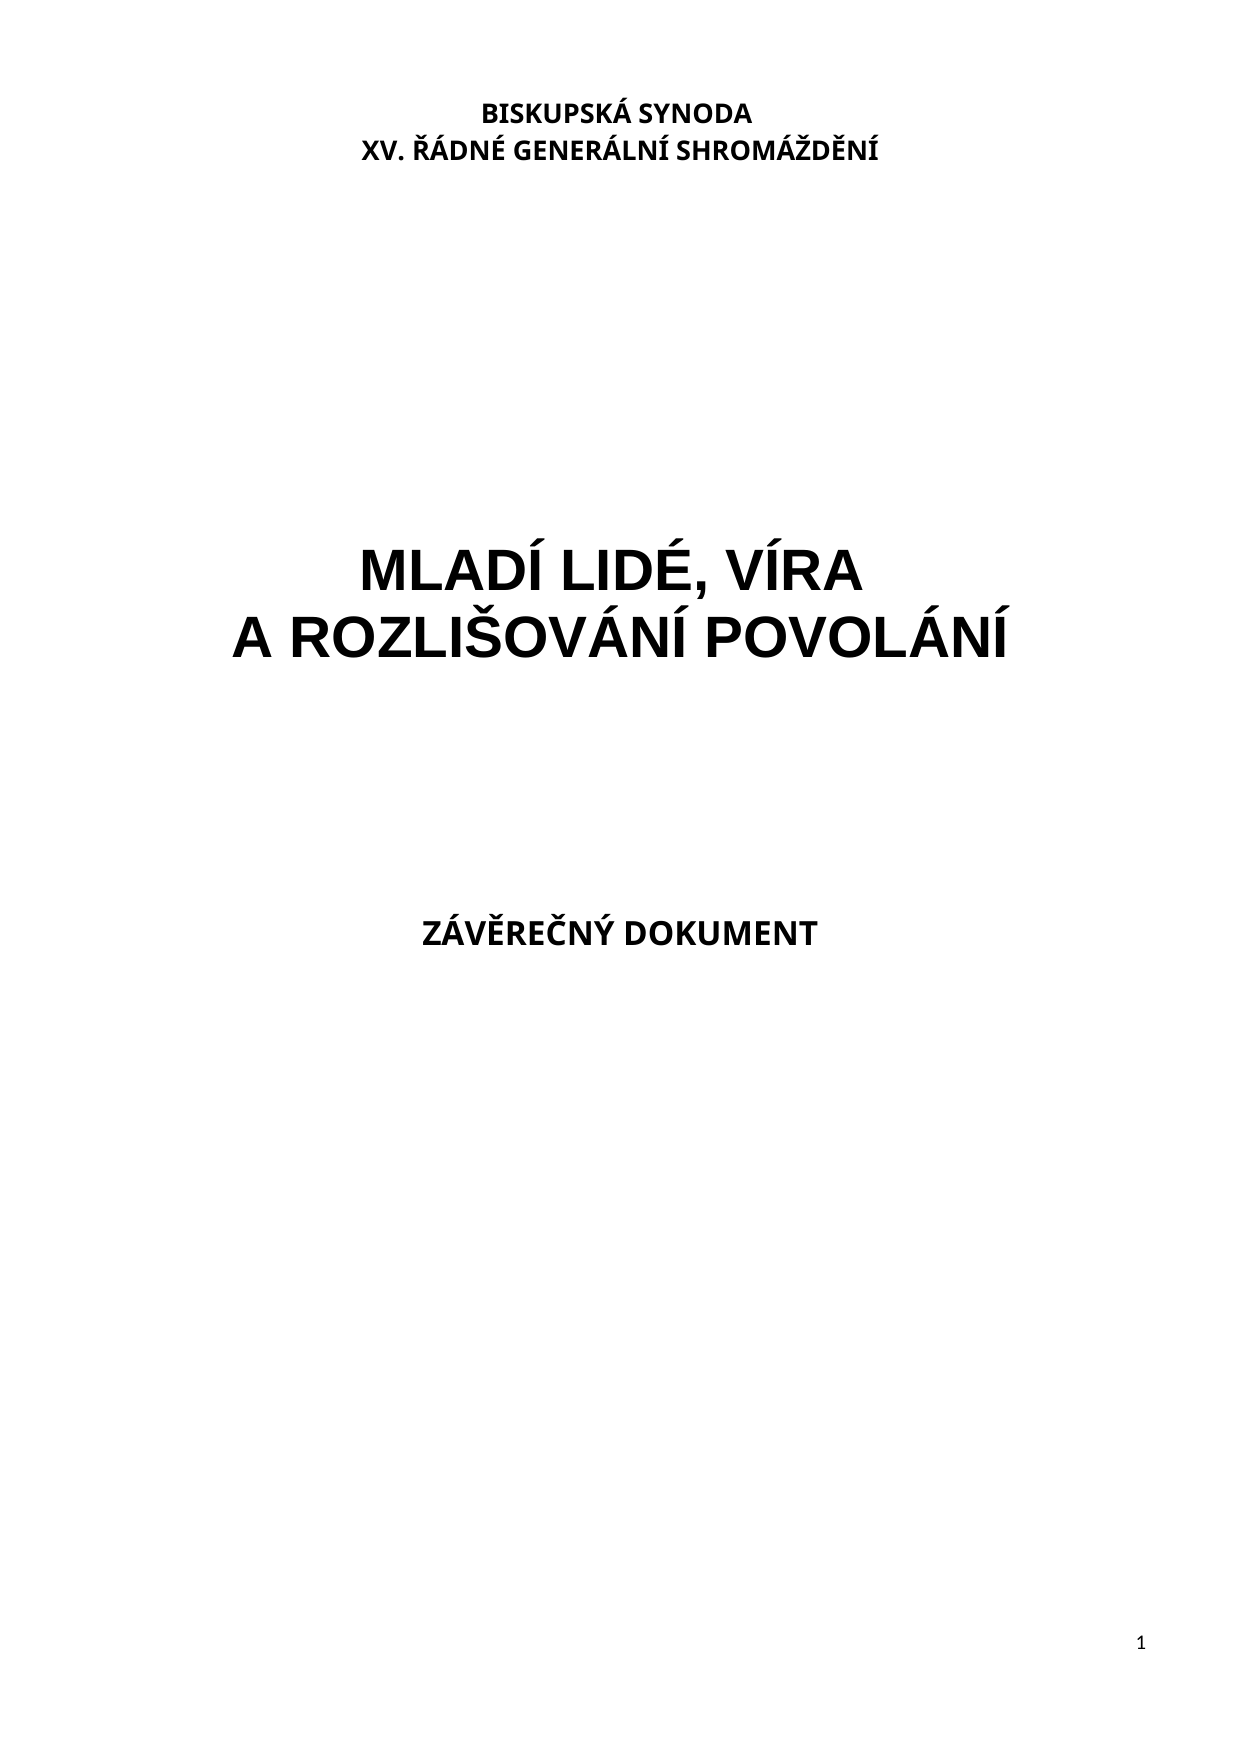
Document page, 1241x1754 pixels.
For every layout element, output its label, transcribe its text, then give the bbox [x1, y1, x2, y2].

text BISKUPSKÁ SYNODA XV. ŘÁDNÉ GENERÁLNÍ SHROMÁŽDĚNÍ [94, 94, 1146, 168]
text ZÁVĚREČNÝ DOKUMENT [94, 909, 1146, 955]
title MLADÍ LIDÉ, VÍRA A ROZLIŠOVÁNÍ POVOLÁNÍ [94, 536, 1146, 670]
